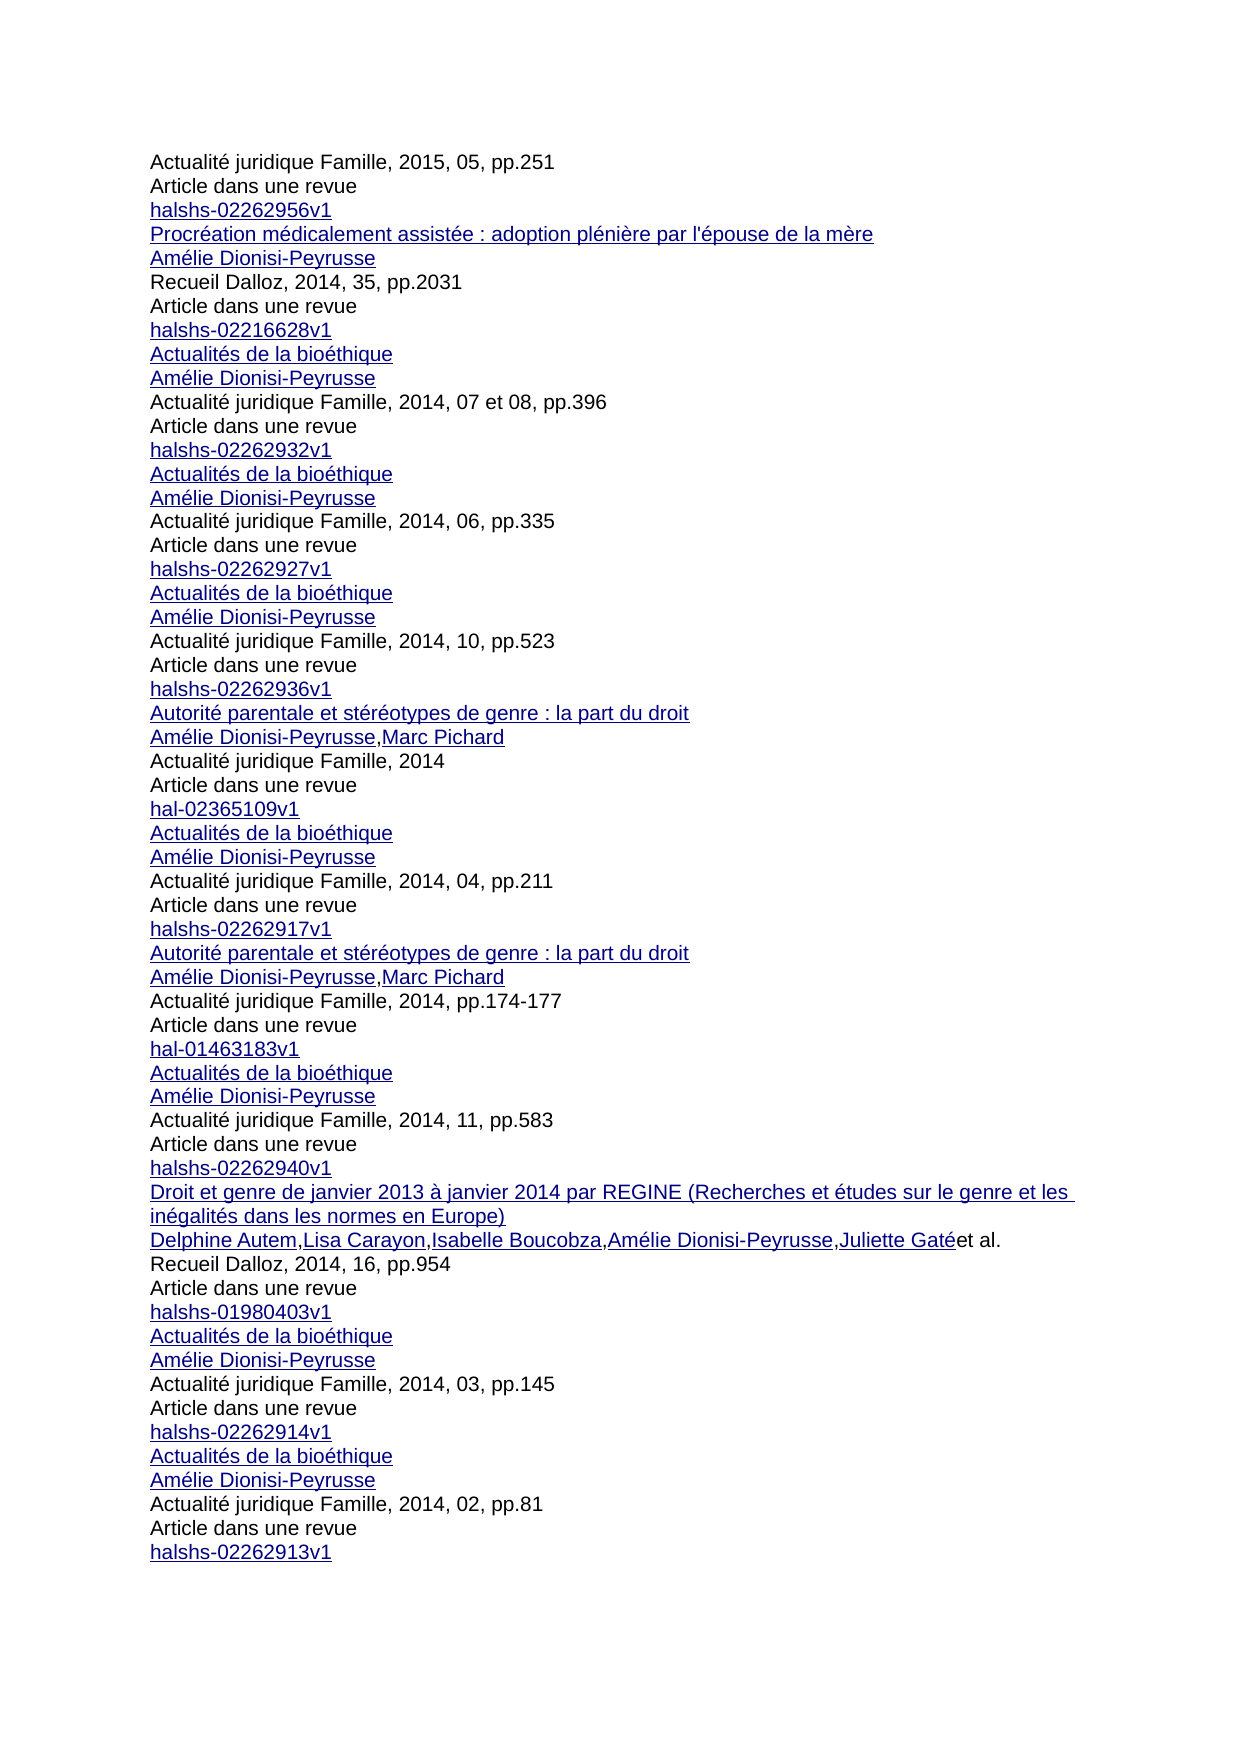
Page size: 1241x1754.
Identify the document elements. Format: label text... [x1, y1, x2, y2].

table_cell Actualités de la bioéthique Amélie Dionisi-Peyrusse Actualité juridique Famille, 2014, 02, pp.81 Article dans une revue halshs-02262913v1 [150, 1444, 1090, 1563]
table_cell Actualités de la bioéthique Amélie Dionisi-Peyrusse Actualité juridique Famille, 2014, 03, pp.145 Article dans une revue halshs-02262914v1 [150, 1324, 1090, 1444]
table_cell Actualités de la bioéthique Amélie Dionisi-Peyrusse Actualité juridique Famille, 2014, 04, pp.211 Article dans une revue halshs-02262917v1 [150, 821, 1090, 941]
table_cell Autorité parentale et stéréotypes de genre : la part du droit Amélie Dionisi-Peyrusse,Marc Pichard Actualité juridique Famille, 2014, pp.174-177 Article dans une revue hal-01463183v1 [150, 941, 1090, 1060]
table_cell Procréation médicalement assistée : adoption plénière par l'épouse de la mère Amélie Dionisi-Peyrusse Recueil Dalloz, 2014, 35, pp.2031 Article dans une revue halshs-02216628v1 [150, 222, 1090, 342]
table_cell Actualité juridique Famille, 2015, 05, pp.251 Article dans une revue halshs-02262956v1 [150, 150, 1090, 222]
table_cell Droit et genre de janvier 2013 à janvier 2014 par REGINE (Recherches et études sur le genre et les inégalités dans les normes en Europe) Delphine Autem,Lisa Carayon,Isabelle Boucobza,Amélie Dionisi-Peyrusse,Juliette Gatéet al. Recueil Dalloz, 2014, 16, pp.954 Article dans une revue halshs-01980403v1 [150, 1180, 1090, 1324]
table_cell Actualités de la bioéthique Amélie Dionisi-Peyrusse Actualité juridique Famille, 2014, 06, pp.335 Article dans une revue halshs-02262927v1 [150, 461, 1090, 581]
table_cell Actualités de la bioéthique Amélie Dionisi-Peyrusse Actualité juridique Famille, 2014, 11, pp.583 Article dans une revue halshs-02262940v1 [150, 1060, 1090, 1180]
table_cell Autorité parentale et stéréotypes de genre : la part du droit Amélie Dionisi-Peyrusse,Marc Pichard Actualité juridique Famille, 2014 Article dans une revue hal-02365109v1 [150, 701, 1090, 821]
table_cell Actualités de la bioéthique Amélie Dionisi-Peyrusse Actualité juridique Famille, 2014, 10, pp.523 Article dans une revue halshs-02262936v1 [150, 581, 1090, 701]
table_cell Actualités de la bioéthique Amélie Dionisi-Peyrusse Actualité juridique Famille, 2014, 07 et 08, pp.396 Article dans une revue halshs-02262932v1 [150, 342, 1090, 461]
